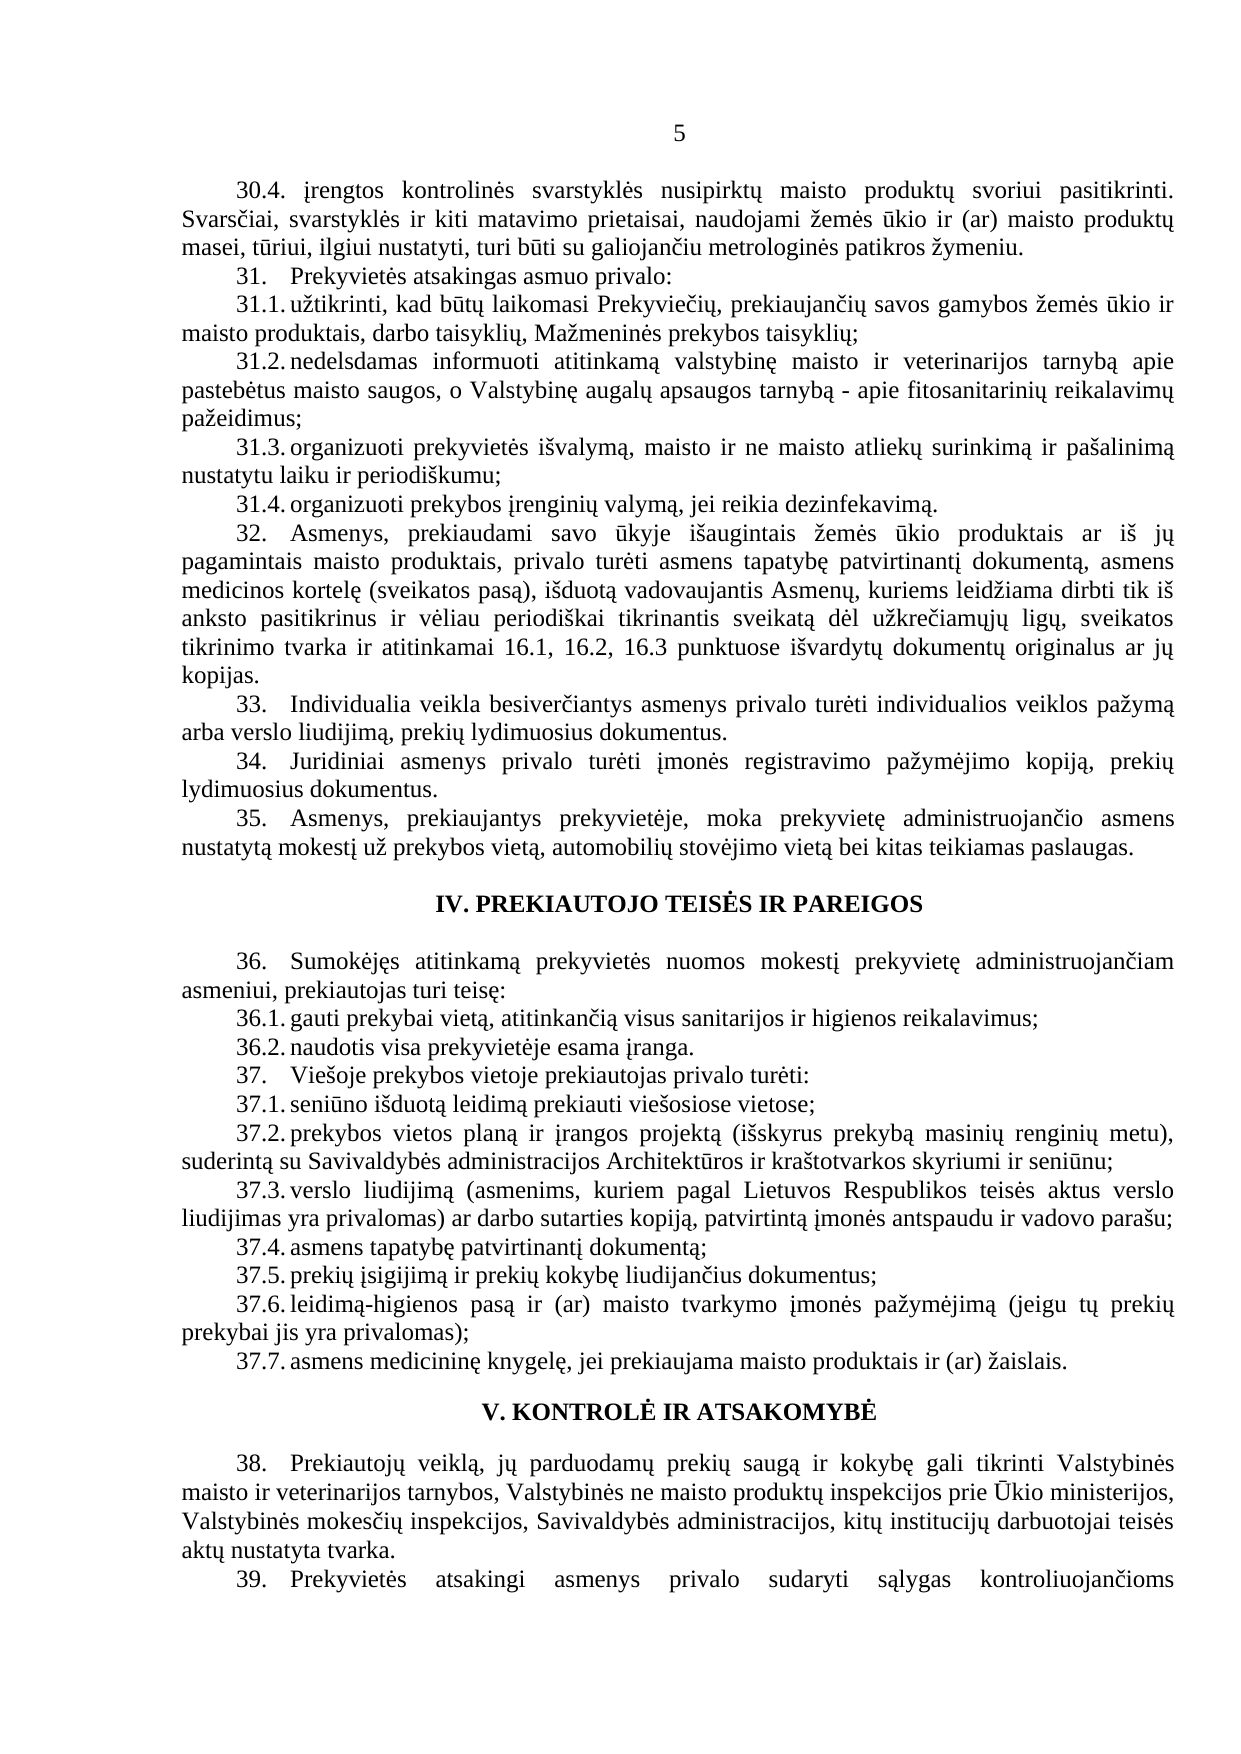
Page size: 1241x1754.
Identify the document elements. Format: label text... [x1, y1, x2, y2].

text 37.6. leidimą-higienos pasą ir (ar) maisto tvarkymo įmonės pažymėjimą (jeigu tų prekių prekybai jis yra privalomas); [181, 1289, 1175, 1346]
text IV. PREKIAUTOJO TEISĖS IR PAREIGOS [177, 889, 1181, 918]
text 37.3. verslo liudijimą (asmenims, kuriem pagal Lietuvos Respublikos teisės aktus verslo liudijimas yra privalomas) ar darbo sutarties kopiją, patvirtintą įmonės antspaudu ir vadovo parašu; [181, 1175, 1175, 1232]
text 37.5. prekių įsigijimą ir prekių kokybę liudijančius dokumentus; [181, 1261, 1181, 1289]
text 37.4. asmens tapatybę patvirtinantį dokumentą; [181, 1232, 1181, 1261]
text 31. Prekyvietės atsakingas asmuo privalo: [181, 261, 1181, 290]
text V. KONTROLĖ IR ATSAKOMYBĖ [177, 1404, 1181, 1424]
text 30.4. įrengtos kontrolinės svarstyklės nusipirktų maisto produktų svoriui pasitikrinti. Svarsčiai, svarstyklės ir kiti matavimo prietaisai, naudojami žemės ūkio ir (ar) maisto produktų masei, tūriui, ilgiui nustatyti, turi būti su galiojančiu metrologinės patikros žymeniu. [181, 176, 1175, 261]
text 38. Prekiautojų veiklą, jų parduodamų prekių saugą ir kokybę gali tikrinti Valstybinės maisto ir veterinarijos tarnybos, Valstybinės ne maisto produktų inspekcijos prie Ūkio ministerijos, Valstybinės mokesčių inspekcijos, Savivaldybės administracijos, kitų institucijų darbuotojai teisės aktų nustatyta tvarka. [181, 1449, 1175, 1564]
text 34. Juridiniai asmenys privalo turėti įmonės registravimo pažymėjimo kopiją, prekių lydimuosius dokumentus. [181, 746, 1175, 803]
text 37. Viešoje prekybos vietoje prekiautojas privalo turėti: [181, 1061, 1181, 1089]
text 32. Asmenys, prekiaudami savo ūkyje išaugintais žemės ūkio produktais ar iš jų pagamintais maisto produktais, privalo turėti asmens tapatybę patvirtinantį dokumentą, asmens medicinos kortelę (sveikatos pasą), išduotą vadovaujantis Asmenų, kuriems leidžiama dirbti tik iš anksto pasitikrinus ir vėliau periodiškai tikrinantis sveikatą dėl užkrečiamųjų ligų, sveikatos tikrinimo tvarka ir atitinkamai 16.1, 16.2, 16.3 punktuose išvardytų dokumentų originalus ar jų kopijas. [181, 518, 1175, 689]
text 31.2. nedelsdamas informuoti atitinkamą valstybinę maisto ir veterinarijos tarnybą apie pastebėtus maisto saugos, o Valstybinę augalų apsaugos tarnybą - apie fitosanitarinių reikalavimų pažeidimus; [181, 347, 1175, 432]
text 31.3. organizuoti prekyvietės išvalymą, maisto ir ne maisto atliekų surinkimą ir pašalinimą nustatytu laiku ir periodiškumu; [181, 432, 1175, 489]
text 39. Prekyvietės atsakingi asmenys privalo sudaryti sąlygas kontroliuojančioms [181, 1564, 1175, 1593]
text 31.1. užtikrinti, kad būtų laikomasi Prekyviečių, prekiaujančių savos gamybos žemės ūkio ir maisto produktais, darbo taisyklių, Mažmeninės prekybos taisyklių; [181, 290, 1175, 347]
text 36. Sumokėjęs atitinkamą prekyvietės nuomos mokestį prekyvietę administruojančiam asmeniui, prekiautojas turi teisę: [181, 947, 1175, 1004]
text 35. Asmenys, prekiaujantys prekyvietėje, moka prekyvietę administruojančio asmens nustatytą mokestį už prekybos vietą, automobilių stovėjimo vietą bei kitas teikiamas paslaugas. [181, 803, 1175, 861]
text 33. Individualia veikla besiverčiantys asmenys privalo turėti individualios veiklos pažymą arba verslo liudijimą, prekių lydimuosius dokumentus. [181, 689, 1175, 746]
text 36.2. naudotis visa prekyvietėje esama įranga. [181, 1032, 1181, 1061]
text 37.2. prekybos vietos planą ir įrangos projektą (išskyrus prekybą masinių renginių metu), suderintą su Savivaldybės administracijos Architektūros ir kraštotvarkos skyriumi ir seniūnu; [181, 1118, 1175, 1175]
text 37.7. asmens medicininę knygelę, jei prekiaujama maisto produktais ir (ar) žaislais. [181, 1346, 1181, 1375]
text 36.1. gauti prekybai vietą, atitinkančią visus sanitarijos ir higienos reikalavimus; [181, 1004, 1181, 1032]
text 37.1. seniūno išduotą leidimą prekiauti viešosiose vietose; [181, 1089, 1181, 1118]
text 31.4. organizuoti prekybos įrenginių valymą, jei reikia dezinfekavimą. [181, 489, 1181, 518]
